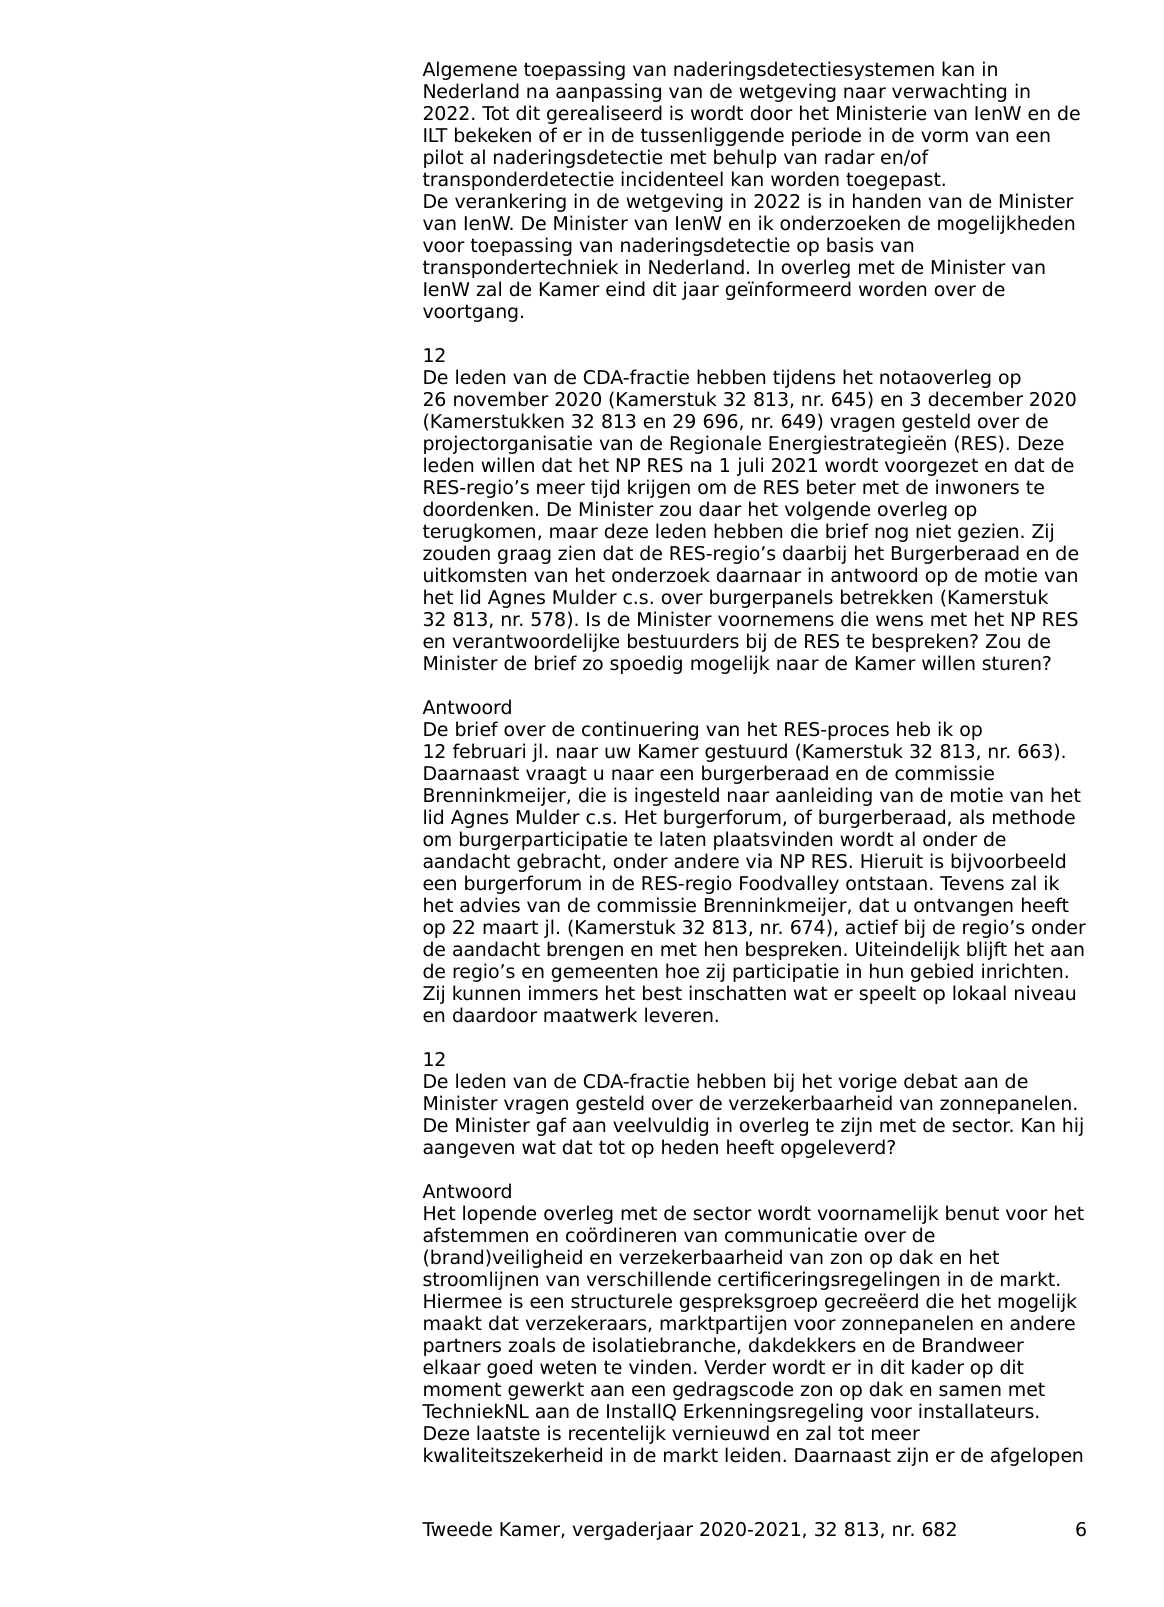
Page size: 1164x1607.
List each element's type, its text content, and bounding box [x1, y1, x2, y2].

text Antwoord [422, 1181, 1087, 1203]
text Algemene toepassing van naderingsdetectiesystemen kan in Nederland na aanpassing van de wetgeving naar verwachting in 2022. Tot dit gerealiseerd is wordt door het Ministerie van IenW en de ILT bekeken of er in de tussenliggende periode in de vorm van een pilot al naderingsdetectie met behulp van radar en/of transponderdetectie incidenteel kan worden toegepast. [422, 59, 1087, 191]
text 12 [422, 345, 1087, 367]
text De verankering in de wetgeving in 2022 is in handen van de Minister van IenW. De Minister van IenW en ik onderzoeken de mogelijkheden voor toepassing van naderingsdetectie op basis van transpondertechniek in Nederland. In overleg met de Minister van IenW zal de Kamer eind dit jaar geïnformeerd worden over de voortgang. [422, 191, 1087, 323]
text De brief over de continuering van het RES-proces heb ik op 12 februari jl. naar uw Kamer gestuurd (Kamerstuk 32 813, nr. 663). Daarnaast vraagt u naar een burgerberaad en de commissie Brenninkmeijer, die is ingesteld naar aanleiding van de motie van het lid Agnes Mulder c.s. Het burgerforum, of burgerberaad, als methode om burgerparticipatie te laten plaatsvinden wordt al onder de aandacht gebracht, onder andere via NP RES. Hieruit is bijvoorbeeld een burgerforum in de RES-regio Foodvalley ontstaan. Tevens zal ik het advies van de commissie Brenninkmeijer, dat u ontvangen heeft op 22 maart jl. (Kamerstuk 32 813, nr. 674), actief bij de regio’s onder de aandacht brengen en met hen bespreken. Uiteindelijk blijft het aan de regio’s en gemeenten hoe zij participatie in hun gebied inrichten. Zij kunnen immers het best inschatten wat er speelt op lokaal niveau en daardoor maatwerk leveren. [422, 719, 1087, 1027]
text De leden van de CDA-fractie hebben bij het vorige debat aan de Minister vragen gesteld over de verzekerbaarheid van zonnepanelen. De Minister gaf aan veelvuldig in overleg te zijn met de sector. Kan hij aangeven wat dat tot op heden heeft opgeleverd? [422, 1071, 1087, 1159]
text Het lopende overleg met de sector wordt voornamelijk benut voor het afstemmen en coördineren van communicatie over de (brand)veiligheid en verzekerbaarheid van zon op dak en het stroomlijnen van verschillende certificeringsregelingen in de markt. Hiermee is een structurele gespreksgroep gecreëerd die het mogelijk maakt dat verzekeraars, marktpartijen voor zonnepanelen en andere partners zoals de isolatiebranche, dakdekkers en de Brandweer elkaar goed weten te vinden. Verder wordt er in dit kader op dit moment gewerkt aan een gedragscode zon op dak en samen met TechniekNL aan de InstallQ Erkenningsregeling voor installateurs. Deze laatste is recentelijk vernieuwd en zal tot meer kwaliteitszekerheid in de markt leiden. Daarnaast zijn er de afgelopen [422, 1203, 1087, 1467]
text De leden van de CDA-fractie hebben tijdens het notaoverleg op 26 november 2020 (Kamerstuk 32 813, nr. 645) en 3 december 2020 (Kamerstukken 32 813 en 29 696, nr. 649) vragen gesteld over de projectorganisatie van de Regionale Energiestrategieën (RES). Deze leden willen dat het NP RES na 1 juli 2021 wordt voorgezet en dat de RES-regio’s meer tijd krijgen om de RES beter met de inwoners te doordenken. De Minister zou daar het volgende overleg op terugkomen, maar deze leden hebben die brief nog niet gezien. Zij zouden graag zien dat de RES-regio’s daarbij het Burgerberaad en de uitkomsten van het onderzoek daarnaar in antwoord op de motie van het lid Agnes Mulder c.s. over burgerpanels betrekken (Kamerstuk 32 813, nr. 578). Is de Minister voornemens die wens met het NP RES en verantwoordelijke bestuurders bij de RES te bespreken? Zou de Minister de brief zo spoedig mogelijk naar de Kamer willen sturen? [422, 367, 1087, 675]
text 12 [422, 1049, 1087, 1071]
text Antwoord [422, 697, 1087, 719]
